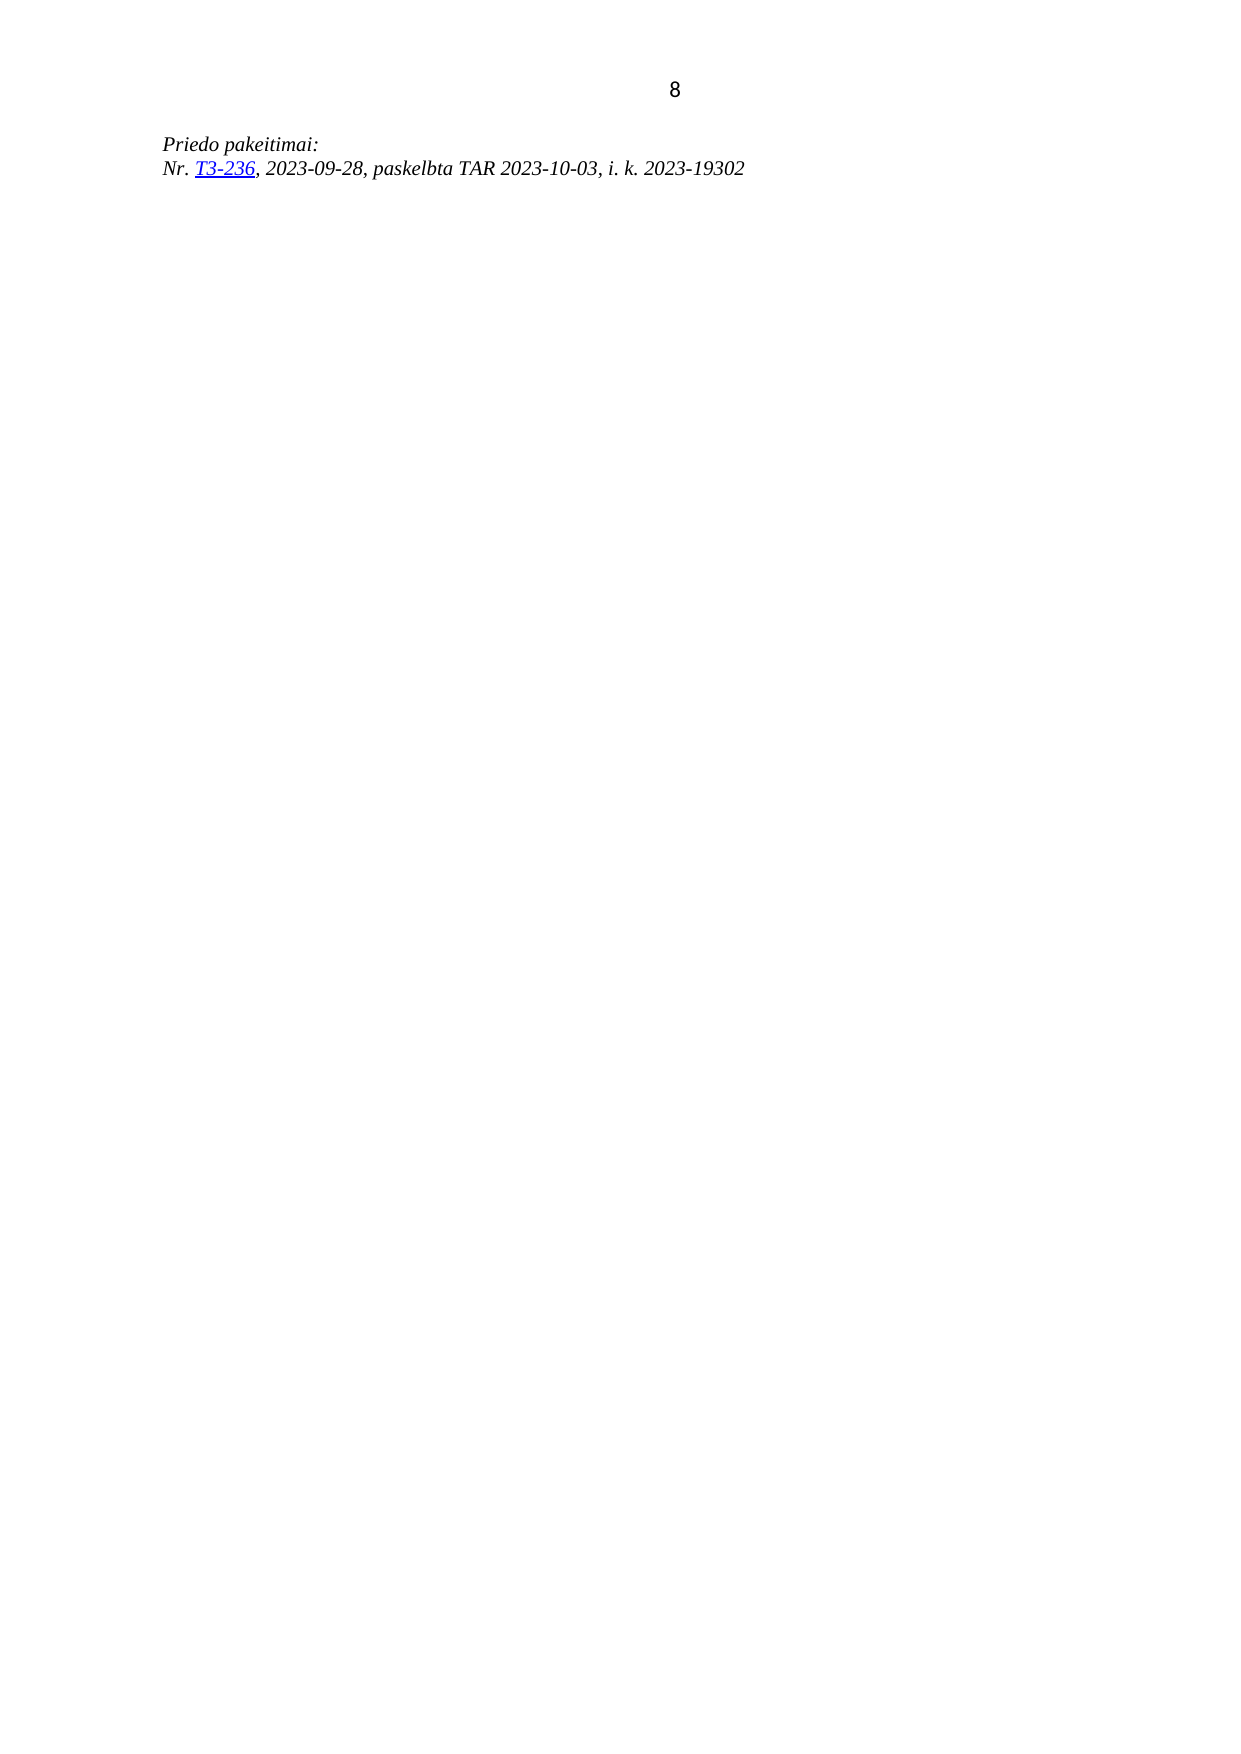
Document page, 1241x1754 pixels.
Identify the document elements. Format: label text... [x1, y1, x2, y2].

text Nr. T3-236, 2023-09-28, paskelbta TAR 2023-10-03, i. k. 2023-19302 [162, 156, 1187, 180]
text Priedo pakeitimai: [162, 132, 1187, 156]
